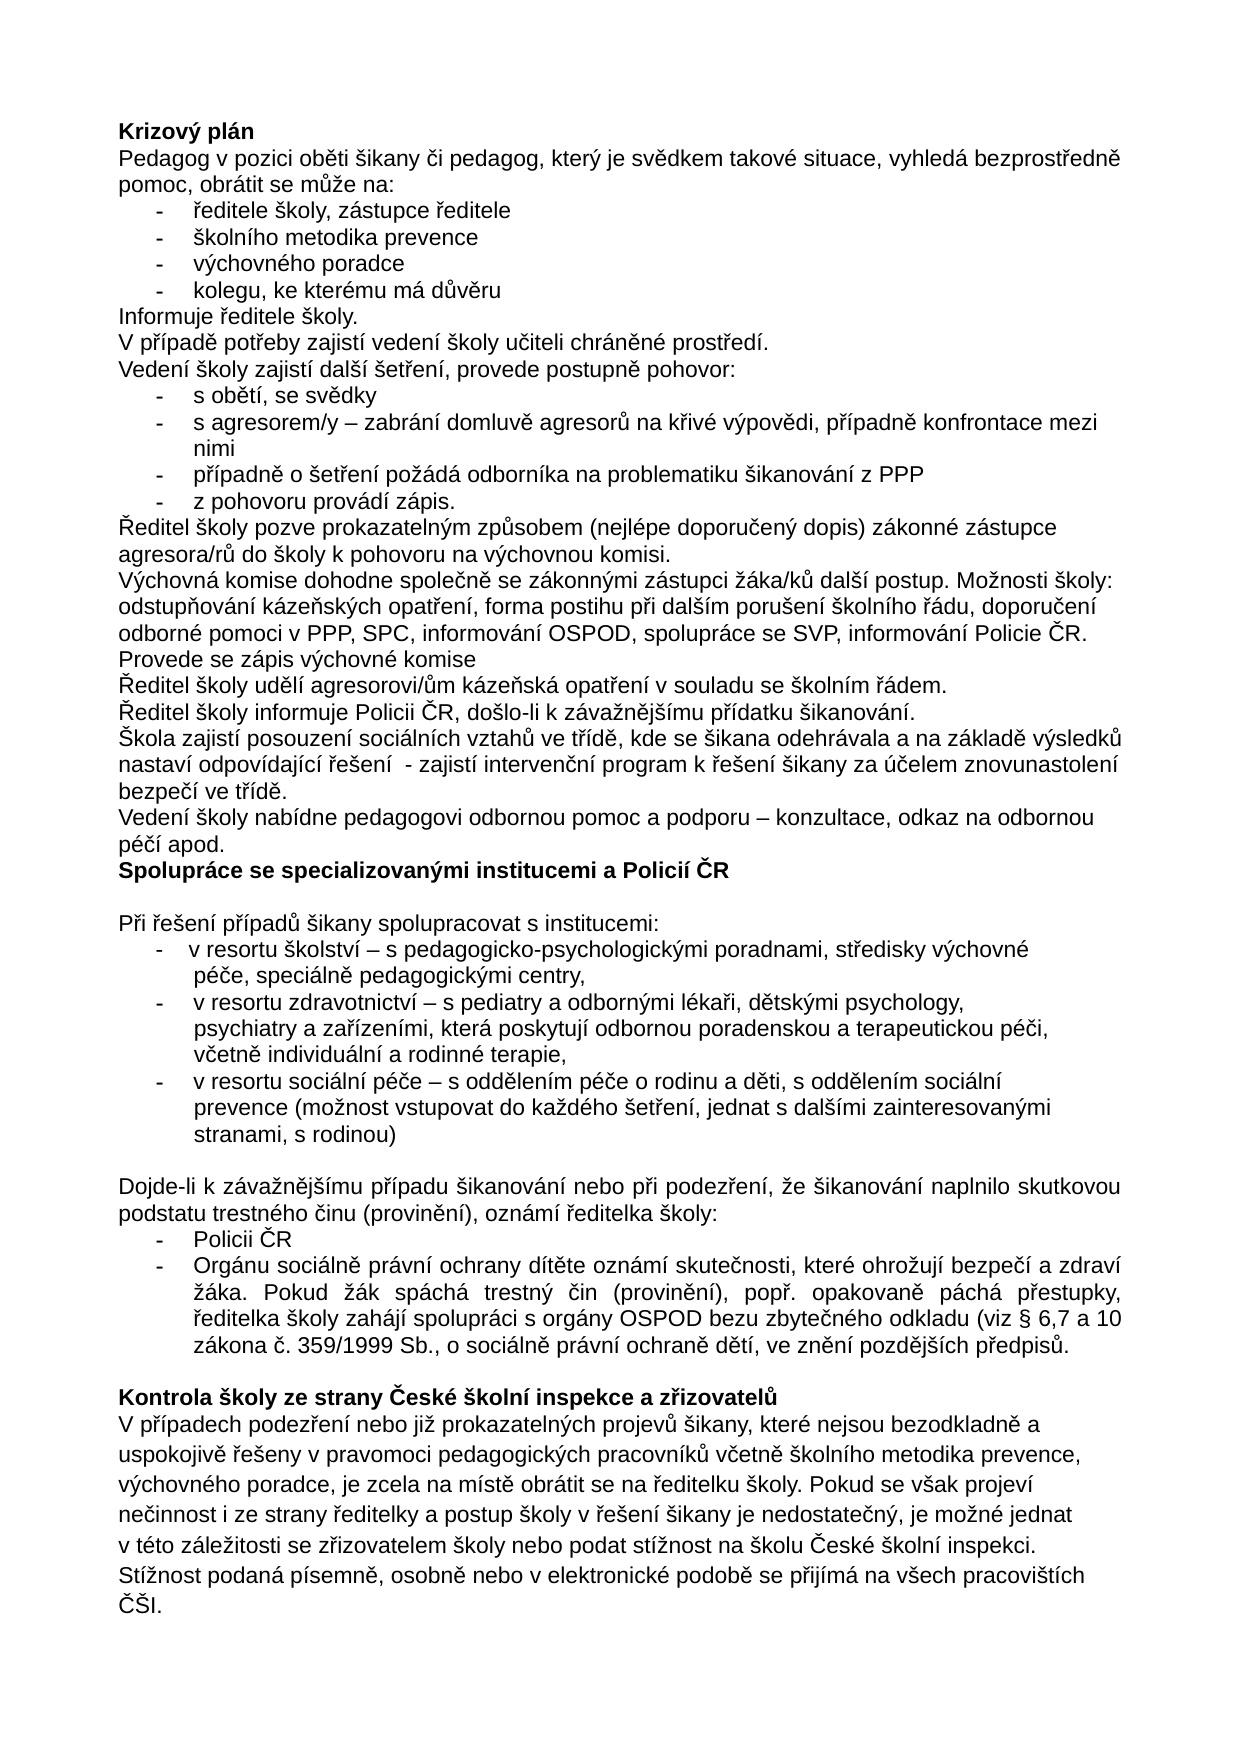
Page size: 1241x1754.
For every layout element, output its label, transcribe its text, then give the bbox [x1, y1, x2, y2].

text Pedagog v pozici oběti šikany či pedagog, který je svědkem takové situace, vyhledá bezprostředně pomoc, obrátit se může na: [118, 144, 1122, 197]
list v resortu sociální péče – s oddělením péče o rodinu a děti, s oddělením sociální [156, 1068, 1122, 1094]
text Ředitel školy udělí agresorovi/ům kázeňská opatření v souladu se školním řádem. [118, 672, 1122, 699]
list případně o šetření požádá odborníka na problematiku šikanování z PPP [156, 461, 1122, 488]
list s agresorem/y – zabrání domluvě agresorů na křivé výpovědi, případně konfrontace mezi nimi [156, 408, 1122, 461]
list školního metodika prevence [156, 224, 1122, 250]
list Orgánu sociálně právní ochrany dítěte oznámí skutečnosti, které ohrožují bezpečí a zdraví žáka. Pokud žák spáchá trestný čin (provinění), popř. opakovaně páchá přestupky, ředitelka školy zahájí spolupráci s orgány OSPOD bezu zbytečného odkladu (viz § 6,7 a 10 zákona č. 359/1999 Sb., o sociálně právní ochraně dětí, ve znění pozdějších předpisů. [156, 1252, 1122, 1358]
list z pohovoru provádí zápis. [156, 488, 1122, 514]
text Informuje ředitele školy. [118, 303, 1122, 329]
text Spolupráce se specializovanými institucemi a Policií ČR [118, 857, 1122, 883]
text Škola zajistí posouzení sociálních vztahů ve třídě, kde se šikana odehrávala a na základě výsledků nastaví odpovídající řešení - zajistí intervenční program k řešení šikany za účelem znovunastolení bezpečí ve třídě. [118, 725, 1122, 804]
list v resortu zdravotnictví – s pediatry a odbornými lékaři, dětskými psychology, [156, 989, 1122, 1015]
subtitle Kontrola školy ze strany České školní inspekce a zřizovatelů [118, 1384, 1122, 1411]
list s obětí, se svědky [156, 382, 1122, 408]
text Při řešení případů šikany spolupracovat s institucemi: [118, 909, 1122, 936]
text Vedení školy nabídne pedagogovi odbornou pomoc a podporu – konzultace, odkaz na odbornou péčí apod. [118, 804, 1122, 857]
list ředitele školy, zástupce ředitele [156, 197, 1122, 224]
text Ředitel školy pozve prokazatelným způsobem (nejlépe doporučený dopis) zákonné zástupce agresora/rů do školy k pohovoru na výchovnou komisi. [118, 514, 1122, 567]
text prevence (možnost vstupovat do každého šetření, jednat s dalšími zainteresovanými [156, 1094, 1122, 1121]
text V případech podezření nebo již prokazatelných projevů šikany, které nejsou bezodkladně a uspokojivě řešeny v pravomoci pedagogických pracovníků včetně školního metodika prevence, výchovného poradce, je zcela na místě obrátit se na ředitelku školy. Pokud se však projeví nečinnost i ze strany ředitelky a postup školy v řešení šikany je nedostatečný, je možné jednat v této záležitosti se zřizovatelem školy nebo podat stížnost na školu České školní inspekci. Stížnost podaná písemně, osobně nebo v elektronické podobě se přijímá na všech pracovištích ČŠI. [118, 1411, 1122, 1618]
list výchovného poradce [156, 250, 1122, 277]
text Ředitel školy informuje Policii ČR, došlo-li k závažnějšímu přídatku šikanování. [118, 699, 1122, 725]
text Krizový plán [118, 118, 1122, 144]
text Vedení školy zajistí další šetření, provede postupně pohovor: [118, 356, 1122, 382]
text péče, speciálně pedagogickými centry, [155, 962, 1122, 989]
text včetně individuální a rodinné terapie, [156, 1041, 1122, 1068]
text Provede se zápis výchovné komise [118, 646, 1122, 672]
list kolegu, ke kterému má důvěru [156, 277, 1122, 303]
text Výchovná komise dohodne společně se zákonnými zástupci žáka/ků další postup. Možnosti školy: odstupňování kázeňských opatření, forma postihu při dalším porušení školního řádu, doporučení odborné pomoci v PPP, SPC, informování OSPOD, spolupráce se SVP, informování Policie ČR. [118, 567, 1122, 646]
text - v resortu školství – s pedagogicko-psychologickými poradnami, středisky výchovné [155, 936, 1122, 962]
text psychiatry a zařízeními, která poskytují odbornou poradenskou a terapeutickou péči, [156, 1015, 1122, 1041]
text V případě potřeby zajistí vedení školy učiteli chráněné prostředí. [118, 329, 1122, 356]
text Dojde-li k závažnějšímu případu šikanování nebo při podezření, že šikanování naplnilo skutkovou podstatu trestného činu (provinění), oznámí ředitelka školy: [118, 1173, 1122, 1226]
list Policii ČR [156, 1226, 1122, 1252]
text stranami, s rodinou) [156, 1121, 1122, 1147]
